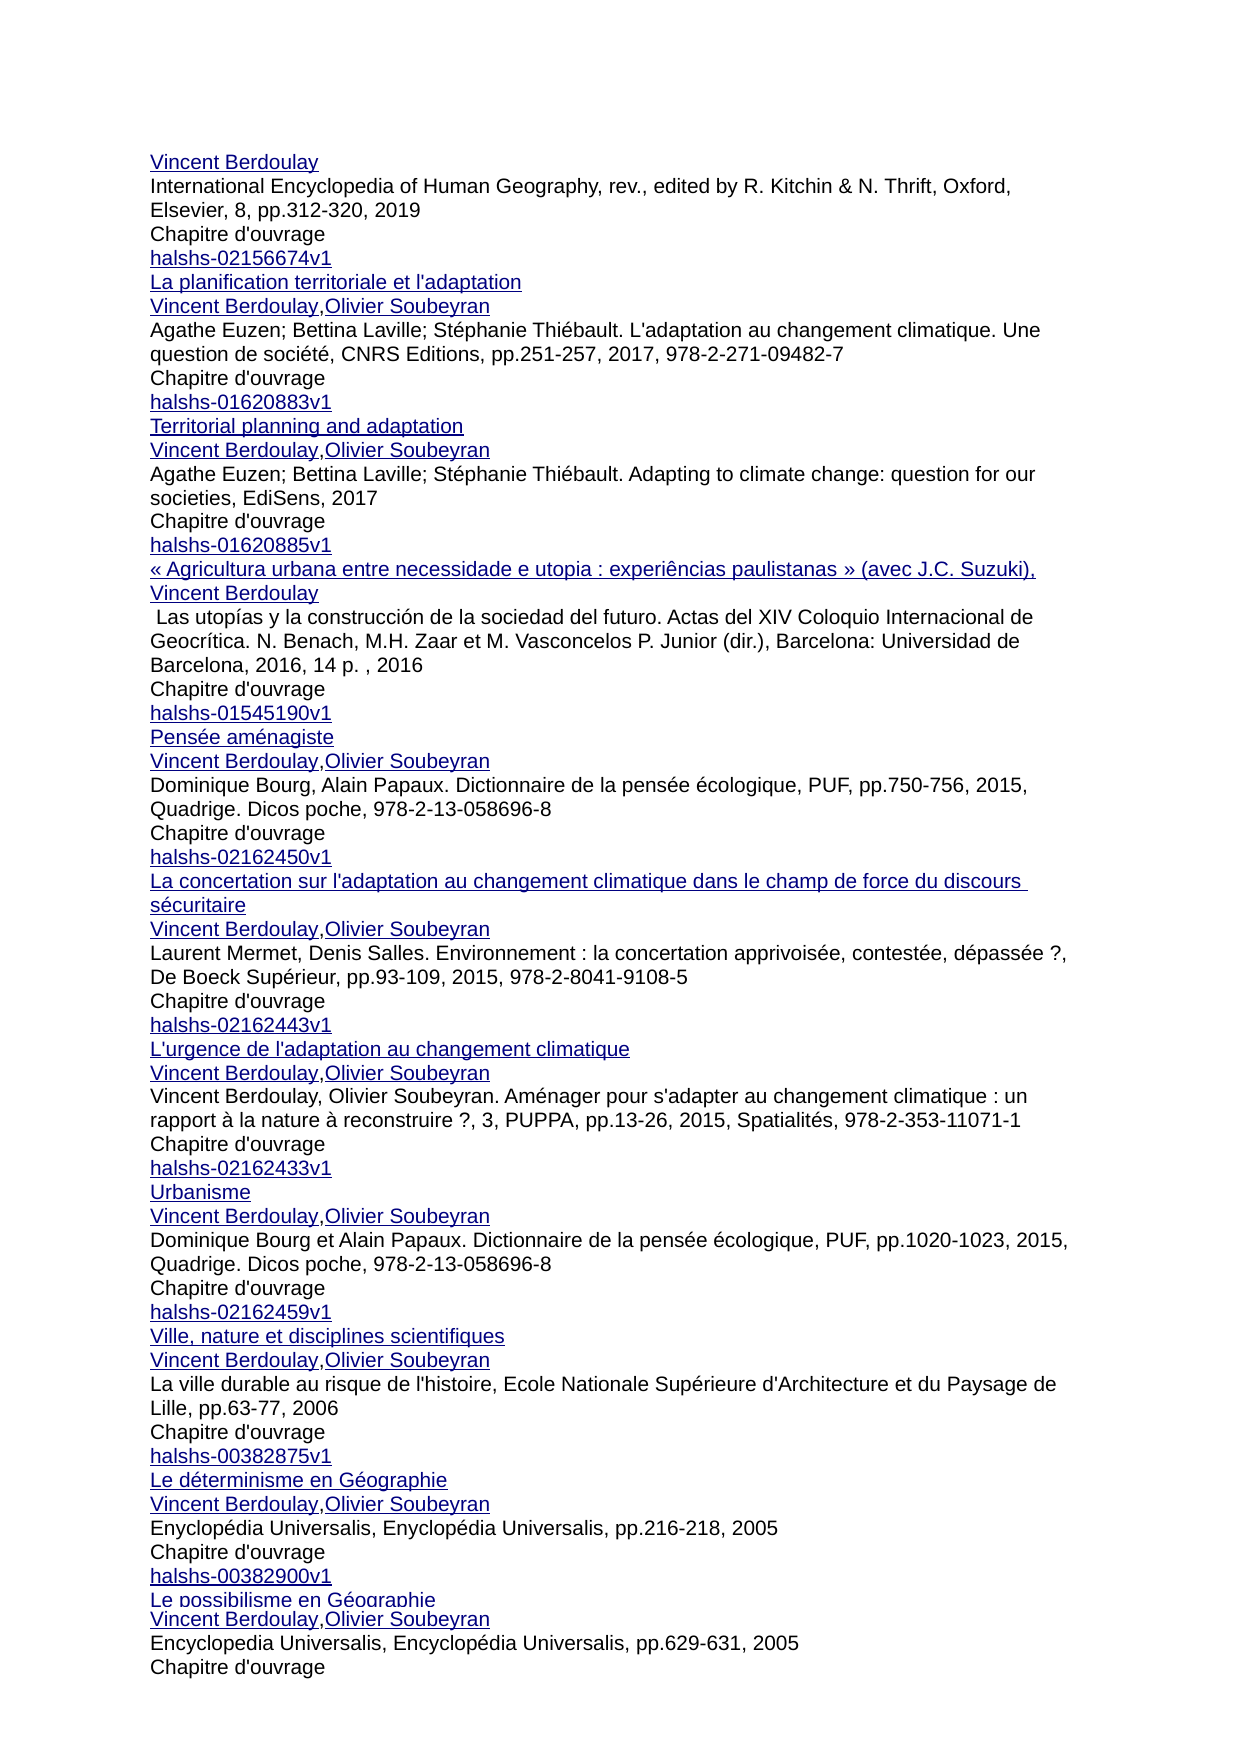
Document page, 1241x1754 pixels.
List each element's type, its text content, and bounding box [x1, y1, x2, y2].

table_cell Vincent Berdoulay International Encyclopedia of Human Geography, rev., edited by R. Kitchin & N. Thrift, Oxford, Elsevier, 8, pp.312-320, 2019 Chapitre d'ouvrage halshs-02156674v1 [150, 150, 1090, 270]
table_cell La planification territoriale et l'adaptation Vincent Berdoulay,Olivier Soubeyran Agathe Euzen; Bettina Laville; Stéphanie Thiébault. L'adaptation au changement climatique. Une question de société, CNRS Editions, pp.251-257, 2017, 978-2-271-09482-7 Chapitre d'ouvrage halshs-01620883v1 [150, 270, 1090, 413]
table_cell La concertation sur l'adaptation au changement climatique dans le champ de force du discours sécuritaire Vincent Berdoulay,Olivier Soubeyran Laurent Mermet, Denis Salles. Environnement : la concertation apprivoisée, contestée, dépassée ?, De Boeck Supérieur, pp.93-109, 2015, 978-2-8041-9108-5 Chapitre d'ouvrage halshs-02162443v1 [150, 869, 1090, 1036]
table_cell Territorial planning and adaptation Vincent Berdoulay,Olivier Soubeyran Agathe Euzen; Bettina Laville; Stéphanie Thiébault. Adapting to climate change: question for our societies, EdiSens, 2017 Chapitre d'ouvrage halshs-01620885v1 [150, 414, 1090, 557]
table_cell « Agricultura urbana entre necessidade e utopia : experiências paulistanas » (avec J.C. Suzuki), Vincent Berdoulay Las utopías y la construcción de la sociedad del futuro. Actas del XIV Coloquio Internacional de Geocrítica. N. Benach, M.H. Zaar et M. Vasconcelos P. Junior (dir.), Barcelona: Universidad de Barcelona, 2016, 14 p. , 2016 Chapitre d'ouvrage halshs-01545190v1 [150, 557, 1090, 725]
table_cell Le déterminisme en Géographie Vincent Berdoulay,Olivier Soubeyran Enyclopédia Universalis, Enyclopédia Universalis, pp.216-218, 2005 Chapitre d'ouvrage halshs-00382900v1 [150, 1468, 1090, 1587]
table_cell L'urgence de l'adaptation au changement climatique Vincent Berdoulay,Olivier Soubeyran Vincent Berdoulay, Olivier Soubeyran. Aménager pour s'adapter au changement climatique : un rapport à la nature à reconstruire ?, 3, PUPPA, pp.13-26, 2015, Spatialités, 978-2-353-11071-1 Chapitre d'ouvrage halshs-02162433v1 [150, 1036, 1090, 1180]
table_cell Ville, nature et disciplines scientifiques Vincent Berdoulay,Olivier Soubeyran La ville durable au risque de l'histoire, Ecole Nationale Supérieure d'Architecture et du Paysage de Lille, pp.63-77, 2006 Chapitre d'ouvrage halshs-00382875v1 [150, 1324, 1090, 1468]
table_cell Pensée aménagiste Vincent Berdoulay,Olivier Soubeyran Dominique Bourg, Alain Papaux. Dictionnaire de la pensée écologique, PUF, pp.750-756, 2015, Quadrige. Dicos poche, 978-2-13-058696-8 Chapitre d'ouvrage halshs-02162450v1 [150, 725, 1090, 869]
table_cell Le possibilisme en Géographie Vincent Berdoulay,Olivier Soubeyran Encyclopedia Universalis, Encyclopédia Universalis, pp.629-631, 2005 Chapitre d'ouvrage [150, 1588, 1090, 1679]
table_cell Urbanisme Vincent Berdoulay,Olivier Soubeyran Dominique Bourg et Alain Papaux. Dictionnaire de la pensée écologique, PUF, pp.1020-1023, 2015, Quadrige. Dicos poche, 978-2-13-058696-8 Chapitre d'ouvrage halshs-02162459v1 [150, 1180, 1090, 1324]
